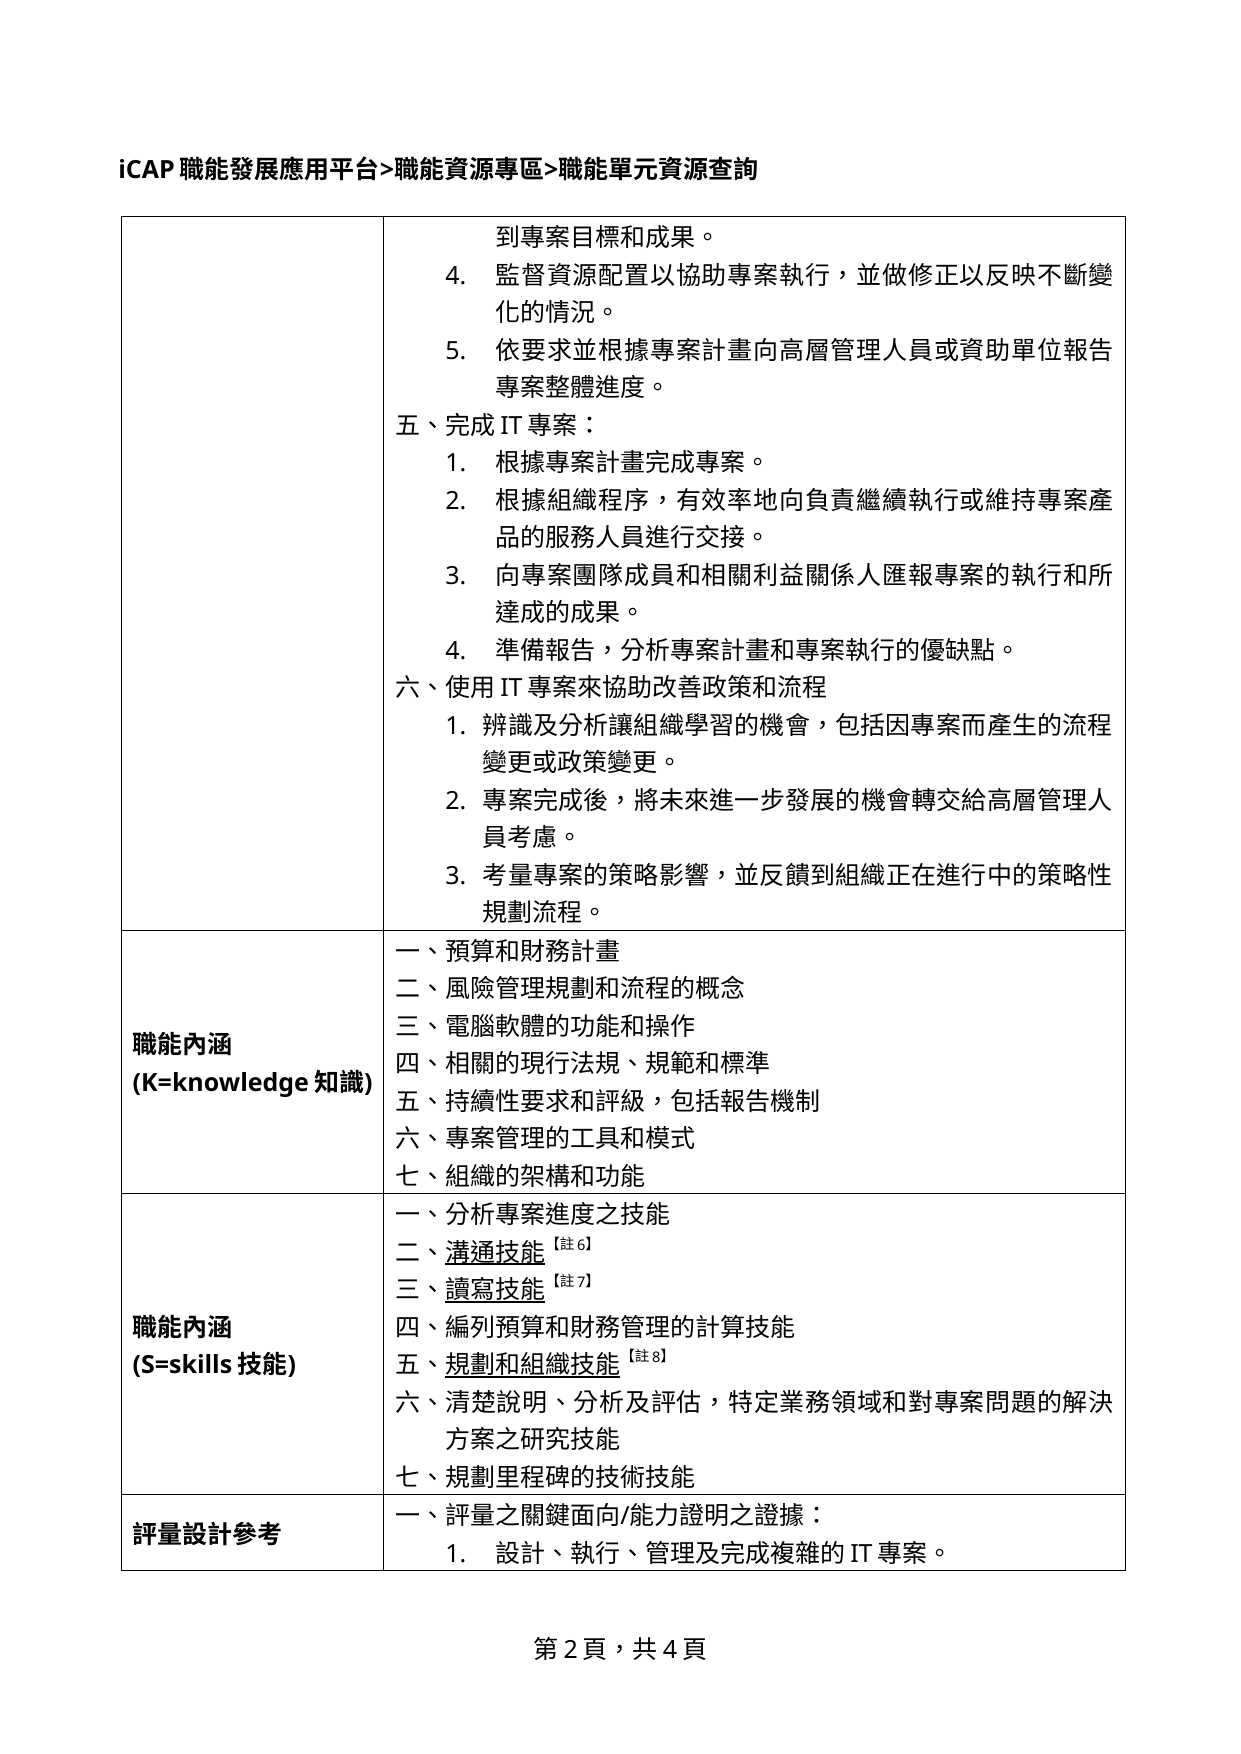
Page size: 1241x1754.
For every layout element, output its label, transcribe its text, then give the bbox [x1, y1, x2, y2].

table_cell 評量之關鍵面向/能力證明之證據： 設計、執行、管理及完成複雜的IT專案。 管理規劃流程、時程安排、人力資源、報告和突然事件的應變能力。 確保專案執行是符合並支持組織的策略和要求。 從專案成果中學習，並優化及改善未來的IT專案管理流程。 評量所需情境與特定資源： 規範和標準。 與管轄和執行專案有關的法規。 專案文件。 研究資源，包括產品資訊和數據。 理論性文章和其它資訊，以協助評量此單位的所需技能和知識。 相關的電腦軟體套件和適合硬體。 必要時有適當的學習和評量協助。 供特殊需求人士使用的改造設備。 評量方法： 直接觀察受評者執行複雜的IT專案管理。 進行口頭或書面提問，以評量受評者制定度量指標和里程碑的能力。 評量受評者準備的專案文件。 [384, 1495, 1125, 1570]
table_cell [122, 217, 383, 929]
table_cell 分析專案進度之技能 溝通技能【註6】 讀寫技能【註7】 編列預算和財務管理的計算技能 規劃和組織技能【註8】 清楚說明、分析及評估，特定業務領域和對專案問題的解決方案之研究技能 七、規劃里程碑的技術技能 [384, 1194, 1125, 1494]
table_cell 預算和財務計畫 風險管理規劃和流程的概念 電腦軟體的功能和操作 相關的現行法規、規範和標準 持續性要求和評級，包括報告機制 專案管理的工具和模式 組織的架構和功能 [384, 931, 1125, 1193]
table_cell 職能內涵 (K=knowledge知識) [122, 931, 383, 1193]
table_cell 確認IT專案的策略和風險管理： 確認組織願景與目標，以及對應之IT專案的實施策略和專案計畫之內涵。 辨識專案執行過程之策略情境【註1】和實施現況。 透過適切方式探索客戶需求，以及相關法規和產業規範與標準【註2】對專案執行影響。 綜整以上內容進行風險管理分析【註3】，並制定風險管理計畫。 準備IT專案計畫： 定義及記錄準確的專案規格和權責範圍【註4】。 辨識及記錄專案預算，詳細到可用於管理子任務的程度。 定義成功完成專案所需的技能。 定義、記錄及保護協助專案執行所需的實體資源和其它資源。 制定及記錄專案的時間軸、時程表和要徑，並考量突發事件及規劃時間延誤。 定義及記錄用來通知客戶、承包商和其它利益相關方專案進度，並視需求徵詢他們意見的諮詢策略或流程。 召集IT專案團隊並開始工作： 籌組專案團隊，並制定專案人員分工、職責、權責劃分與協調機制。 邀集專案團隊成員，說明專案，角色、指派的職責任層級和要達到的成果，以確保其了解。 執行有效的溝通流程以協調工作及通知團隊成員進度。 跟團隊成員建立確認及溝通明確的報告流程。 管理IT專案： 根據專案計畫要求，使用適當的專案管理工具【註5】和方法以控管專案進度。 管理團隊成員的績效，確保他們的產出是有符合專案計畫所指定的主要績效指標。 根據情況變化來修正、變更和補充專案計畫，以確保達到專案目標和成果。 監督資源配置以協助專案執行，並做修正以反映不斷變化的情況。 依要求並根據專案計畫向高層管理人員或資助單位報告專案整體進度。 完成IT專案： 根據專案計畫完成專案。 根據組織程序，有效率地向負責繼續執行或維持專案產品的服務人員進行交接。 向專案團隊成員和相關利益關係人匯報專案的執行和所達成的成果。 準備報告，分析專案計畫和專案執行的優缺點。 使用IT專案來協助改善政策和流程 辨識及分析讓組織學習的機會，包括因專案而產生的流程變更或政策變更。 專案完成後，將未來進一步發展的機會轉交給高層管理人員考慮。 考量專案的策略影響，並反饋到組織正在進行中的策略性規劃流程。 [384, 217, 1125, 929]
table_cell 評量設計參考 [122, 1495, 383, 1570]
table_cell 職能內涵 (S=skills技能) [122, 1194, 383, 1494]
